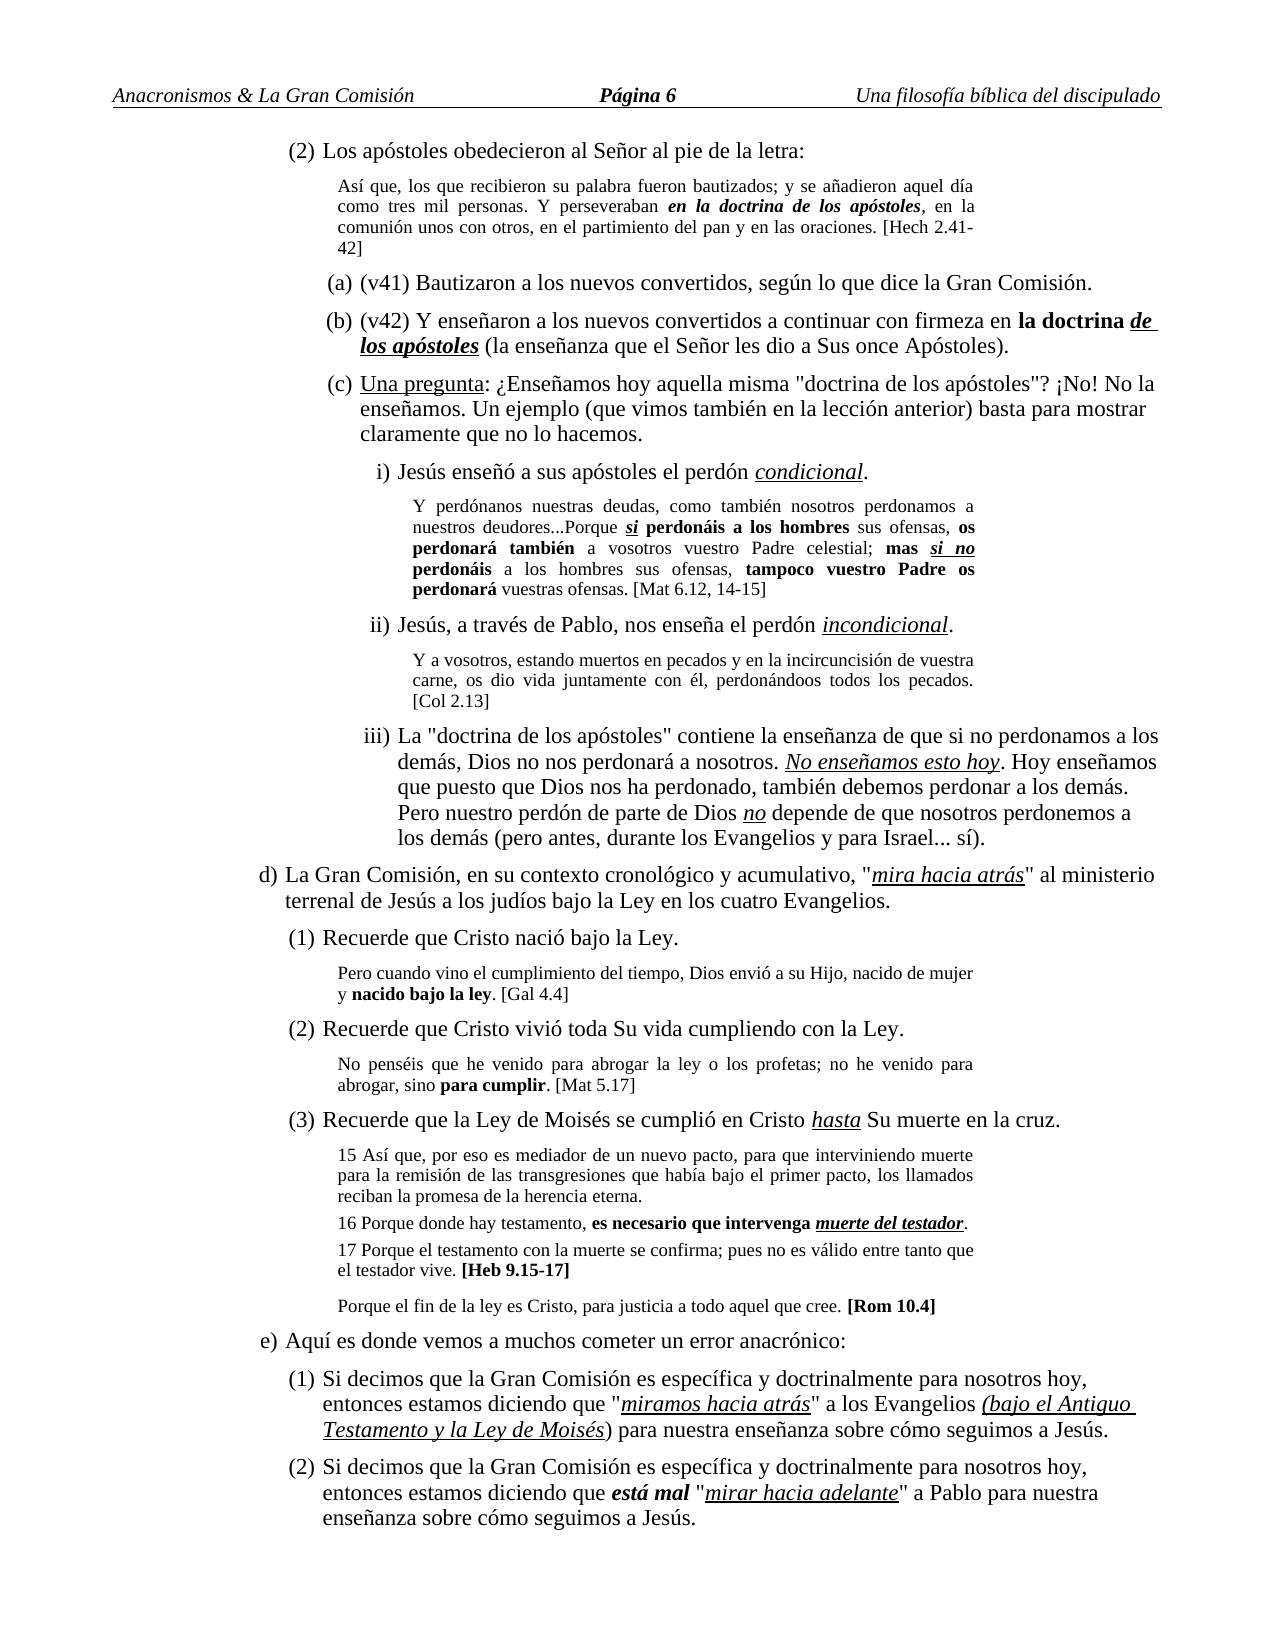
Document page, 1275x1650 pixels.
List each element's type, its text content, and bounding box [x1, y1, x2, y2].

list Recuerde que Cristo nació bajo la Ley. [262, 925, 1162, 951]
list La Gran Comisión, en su contexto cronológico y acumulativo, "mira hacia atrás" al ministerio terrenal de Jesús a los judíos bajo la Ley en los cuatro Evangelios. [225, 862, 1162, 913]
text Pero cuando vino el cumplimiento del tiempo, Dios envió a su Hijo, nacido de mujer y nacido bajo la ley. [Gal 4.4] [337, 963, 975, 1004]
text 15 Así que, por eso es mediador de un nuevo pacto, para que interviniendo muerte para la remisión de las transgresiones que había bajo el primer pacto, los llamados reciban la promesa de la herencia eterna. [337, 1144, 975, 1207]
list Los apóstoles obedecieron al Señor al pie de la letra: [262, 138, 1162, 163]
text Y perdónanos nuestras deudas, como también nosotros perdonamos a nuestros deudores...Porque si perdonáis a los hombres sus ofensas, os perdonará también a vosotros vuestro Padre celestial; mas si no perdonáis a los hombres sus ofensas, tampoco vuestro Padre os perdonará vuestras ofensas. [Mat 6.12, 14-15] [412, 496, 975, 600]
list Recuerde que la Ley de Moisés se cumplió en Cristo hasta Su muerte en la cruz. [262, 1107, 1162, 1132]
text 17 Porque el testamento con la muerte se confirma; pues no es válido entre tanto que el testador vive. [Heb 9.15-17] [337, 1239, 975, 1281]
list Si decimos que la Gran Comisión es específica y doctrinalmente para nosotros hoy, entonces estamos diciendo que está mal "mirar hacia adelante" a Pablo para nuestra enseñanza sobre cómo seguimos a Jesús. [262, 1454, 1162, 1530]
text Porque el fin de la ley es Cristo, para justicia a todo aquel que cree. [Rom 10.4] [337, 1296, 975, 1317]
list Jesús, a través de Pablo, nos enseña el perdón incondicional. [337, 612, 1162, 637]
list Si decimos que la Gran Comisión es específica y doctrinalmente para nosotros hoy, entonces estamos diciendo que "miramos hacia atrás" a los Evangelios (bajo el Antiguo Testamento y la Ley de Moisés) para nuestra enseñanza sobre cómo seguimos a Jesús. [262, 1366, 1162, 1442]
list (v41) Bautizaron a los nuevos convertidos, según lo que dice la Gran Comisión. [300, 270, 1162, 296]
text Y a vosotros, estando muertos en pecados y en la incircuncisión de vuestra carne, os dio vida juntamente con él, perdonándoos todos los pecados. [Col 2.13] [412, 649, 975, 711]
text Así que, los que recibieron su palabra fueron bautizados; y se añadieron aquel día como tres mil personas. Y perseveraban en la doctrina de los apóstoles, en la comunión unos con otros, en el partimiento del pan y en las oraciones. [Hech 2.41-42] [337, 176, 975, 258]
list Recuerde que Cristo vivió toda Su vida cumpliendo con la Ley. [262, 1016, 1162, 1042]
list Una pregunta: ¿Enseñamos hoy aquella misma "doctrina de los apóstoles"? ¡No! No la enseñamos. Un ejemplo (que vimos también en la lección anterior) basta para mostrar claramente que no lo hacemos. [300, 371, 1162, 447]
list La "doctrina de los apóstoles" contiene la enseñanza de que si no perdonamos a los demás, Dios no nos perdonará a nosotros. No enseñamos esto hoy. Hoy enseñamos que puesto que Dios nos ha perdonado, también debemos perdonar a los demás. Pero nuestro perdón de parte de Dios no depende de que nosotros perdonemos a los demás (pero antes, durante los Evangelios y para Israel... sí). [337, 723, 1162, 851]
list (v42) Y enseñaron a los nuevos convertidos a continuar con firmeza en la doctrina de los apóstoles (la enseñanza que el Señor les dio a Sus once Apóstoles). [300, 308, 1162, 359]
text No penséis que he venido para abrogar la ley o los profetas; no he venido para abrogar, sino para cumplir. [Mat 5.17] [337, 1053, 975, 1095]
list Aquí es donde vemos a muchos cometer un error anacrónico: [225, 1328, 1162, 1354]
text 16 Porque donde hay testamento, es necesario que intervenga muerte del testador. [337, 1213, 975, 1233]
list Jesús enseñó a sus apóstoles el perdón condicional. [337, 459, 1162, 484]
